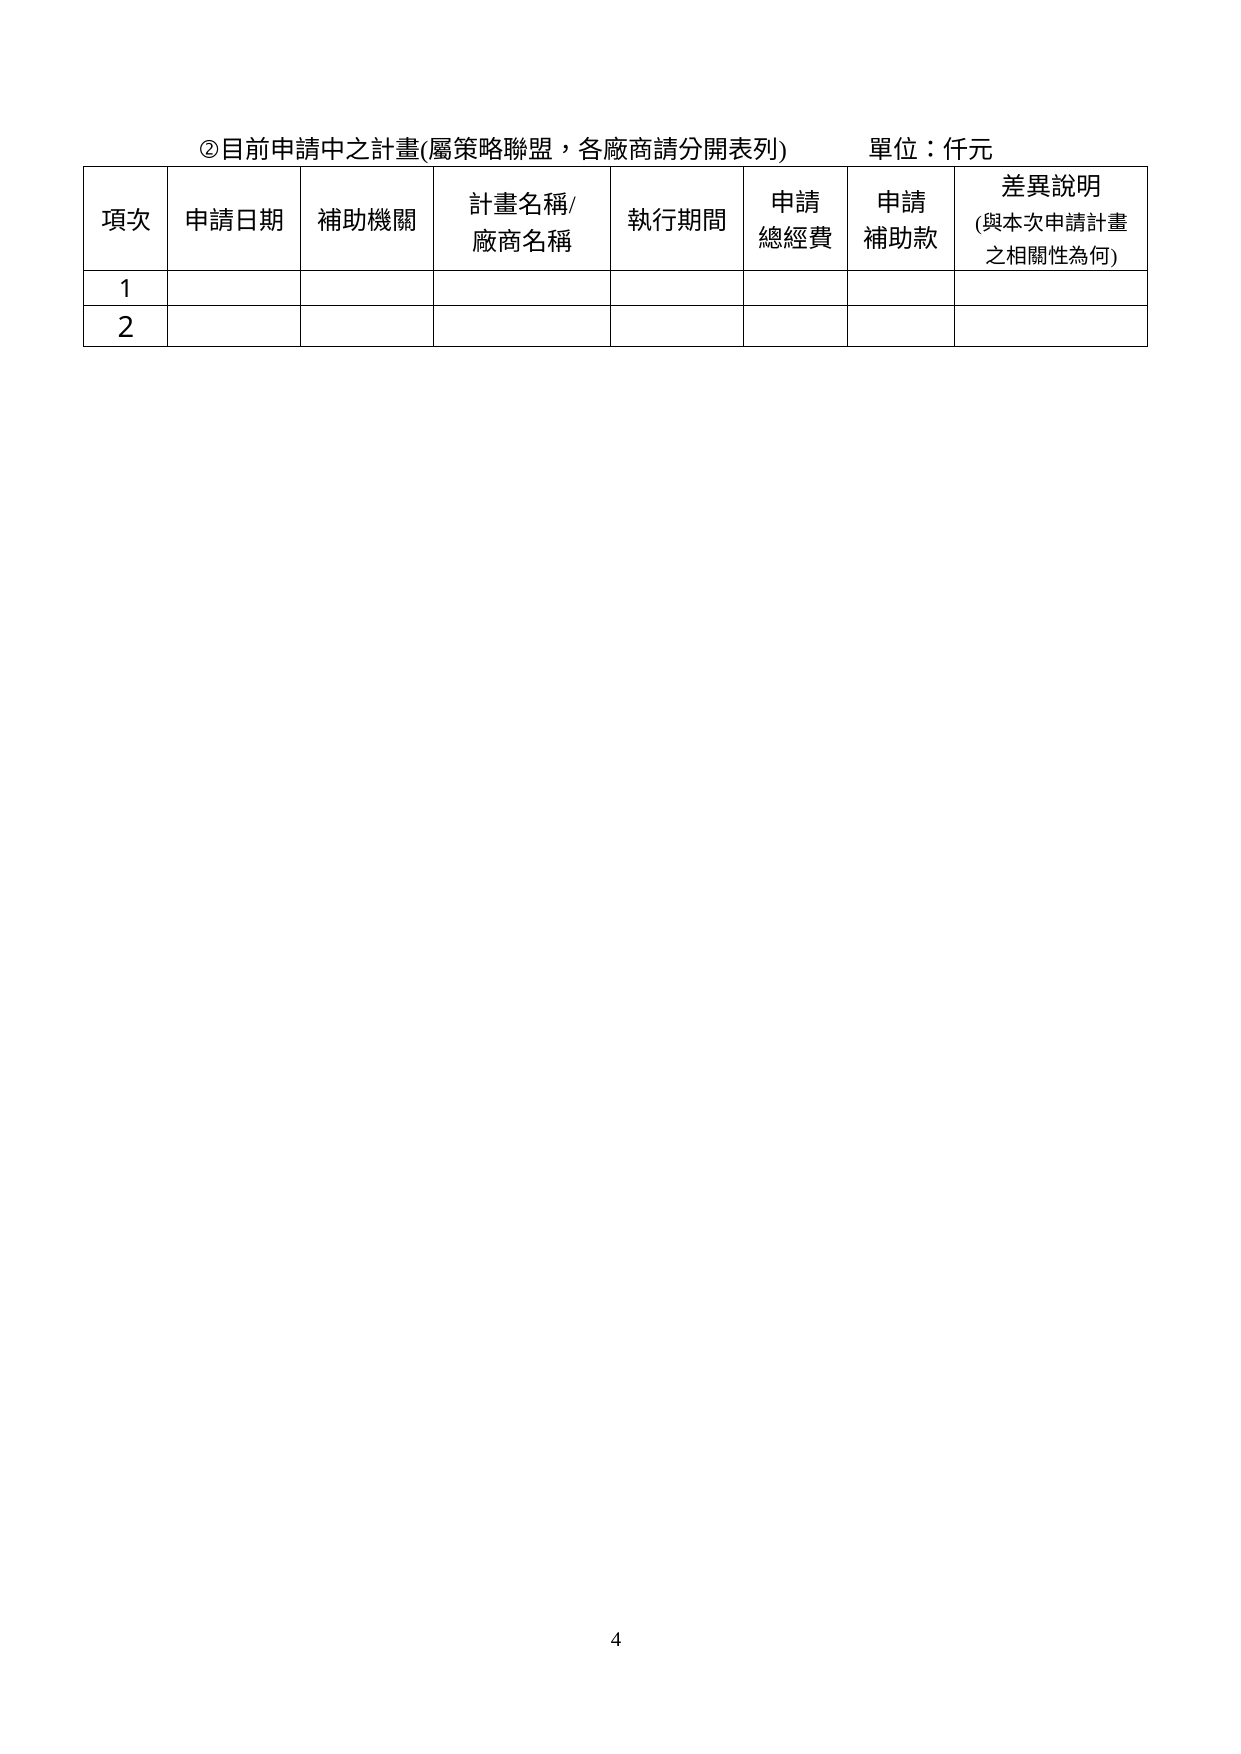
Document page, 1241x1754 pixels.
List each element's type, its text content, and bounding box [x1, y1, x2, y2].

table_cell [744, 271, 847, 305]
table_cell 2 [84, 306, 167, 346]
table_cell [848, 271, 954, 305]
table_header 執行期間 [611, 167, 743, 270]
table_cell [611, 306, 743, 346]
table_header 項次 [84, 167, 167, 270]
table_header 申請 總經費 [744, 167, 847, 270]
table_cell [611, 271, 743, 305]
table_cell [434, 306, 610, 346]
table_cell [168, 271, 300, 305]
table_header 差異說明 (與本次申請計畫之相關性為何) [955, 167, 1147, 270]
table_header 補助機關 [301, 167, 433, 270]
table_cell [168, 306, 300, 346]
table_cell [434, 271, 610, 305]
table_cell [848, 306, 954, 346]
text 目前申請中之計畫(屬策略聯盟，各廠商請分開表列) 單位：仟元 [124, 124, 1107, 166]
table_cell [955, 306, 1147, 346]
table_header 申請日期 [168, 167, 300, 270]
table_cell [744, 306, 847, 346]
table_cell [301, 306, 433, 346]
table_header 申請 補助款 [848, 167, 954, 270]
table_header 計畫名稱/ 廠商名稱 [434, 167, 610, 270]
table_cell [301, 271, 433, 305]
table_cell [955, 271, 1147, 305]
table_cell 1 [84, 271, 167, 305]
